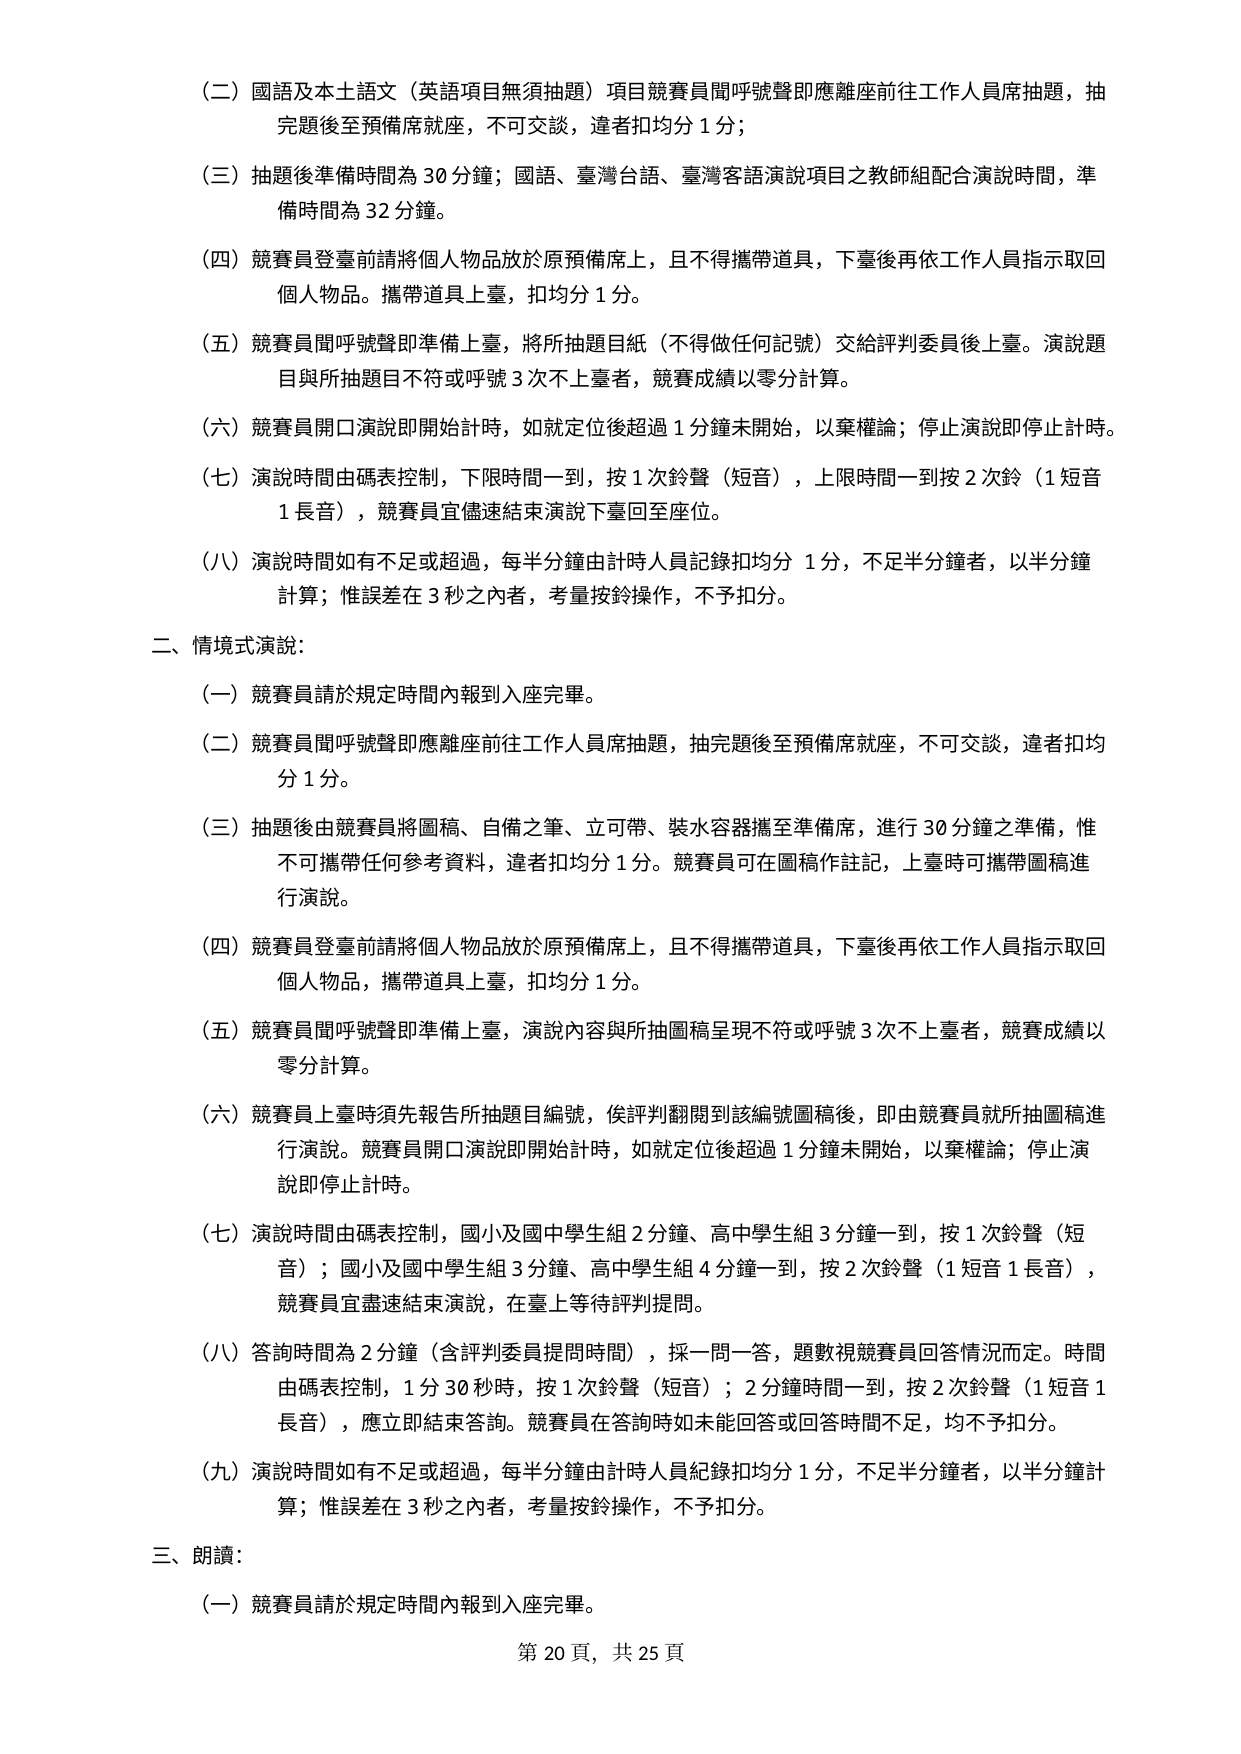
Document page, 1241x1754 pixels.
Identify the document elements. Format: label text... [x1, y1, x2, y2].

text （八）演說時間如有不足或超過，每半分鐘由計時人員記錄扣均分 1分，不足半分鐘者，以半分鐘計算；惟誤差在3秒之內者，考量按鈴操作，不予扣分。 [189, 545, 1110, 610]
text （五）競賽員聞呼號聲即準備上臺，將所抽題目紙（不得做任何記號）交給評判委員後上臺。演說題目與所抽題目不符或呼號3次不上臺者，競賽成績以零分計算。 [189, 327, 1110, 392]
text （四）競賽員登臺前請將個人物品放於原預備席上，且不得攜帶道具，下臺後再依工作人員指示取回個人物品。攜帶道具上臺，扣均分1分。 [189, 243, 1110, 308]
text （四）競賽員登臺前請將個人物品放於原預備席上，且不得攜帶道具，下臺後再依工作人員指示取回個人物品，攜帶道具上臺，扣均分1分。 [189, 931, 1110, 996]
text （三）抽題後準備時間為30分鐘；國語、臺灣台語、臺灣客語演說項目之教師組配合演說時間，準備時間為32分鐘。 [189, 159, 1110, 224]
text （八）答詢時間為2分鐘（含評判委員提問時間），採一問一答，題數視競賽員回答情況而定。時間由碼表控制，1分30秒時，按1次鈴聲（短音）；2分鐘時間一到，按2次鈴聲（1短音1長音），應立即結束答詢。競賽員在答詢時如未能回答或回答時間不足，均不予扣分。 [189, 1336, 1110, 1436]
text （五）競賽員聞呼號聲即準備上臺，演說內容與所抽圖稿呈現不符或呼號3次不上臺者，競賽成績以零分計算。 [189, 1014, 1110, 1079]
text （一）競賽員請於規定時間內報到入座完畢。 [189, 1588, 1110, 1619]
text （二）競賽員聞呼號聲即應離座前往工作人員席抽題，抽完題後至預備席就座，不可交談，違者扣均分1分。 [189, 728, 1110, 793]
text （七）演說時間由碼表控制，國小及國中學生組2分鐘、高中學生組3分鐘一到，按1次鈴聲（短音）；國小及國中學生組3分鐘、高中學生組4分鐘一到，按2次鈴聲（1短音1長音），競賽員宜盡速結束演說，在臺上等待評判提問。 [189, 1217, 1110, 1317]
text （七）演說時間由碼表控制，下限時間一到，按1次鈴聲（短音），上限時間一到按2次鈴（1短音1長音），競賽員宜儘速結束演說下臺回至座位。 [189, 461, 1110, 526]
text （六）競賽員開口演說即開始計時，如就定位後超過1分鐘未開始，以棄權論；停止演說即停止計時。 [189, 411, 1110, 442]
text （一）競賽員請於規定時間內報到入座完畢。 [189, 678, 1110, 708]
text 三、朗讀： [130, 1539, 1110, 1569]
text （二）國語及本土語文（英語項目無須抽題）項目競賽員聞呼號聲即應離座前往工作人員席抽題，抽完題後至預備席就座，不可交談，違者扣均分1分； [189, 75, 1110, 140]
text 二、情境式演說： [130, 629, 1110, 659]
text （三）抽題後由競賽員將圖稿、自備之筆、立可帶、裝水容器攜至準備席，進行30分鐘之準備，惟不可攜帶任何參考資料，違者扣均分1分。競賽員可在圖稿作註記，上臺時可攜帶圖稿進行演說。 [189, 812, 1110, 911]
text （九）演說時間如有不足或超過，每半分鐘由計時人員紀錄扣均分1分，不足半分鐘者，以半分鐘計算；惟誤差在3秒之內者，考量按鈴操作，不予扣分。 [189, 1455, 1110, 1520]
text （六）競賽員上臺時須先報告所抽題目編號，俟評判翻閱到該編號圖稿後，即由競賽員就所抽圖稿進行演說。競賽員開口演說即開始計時，如就定位後超過1分鐘未開始，以棄權論；停止演說即停止計時。 [189, 1099, 1110, 1198]
